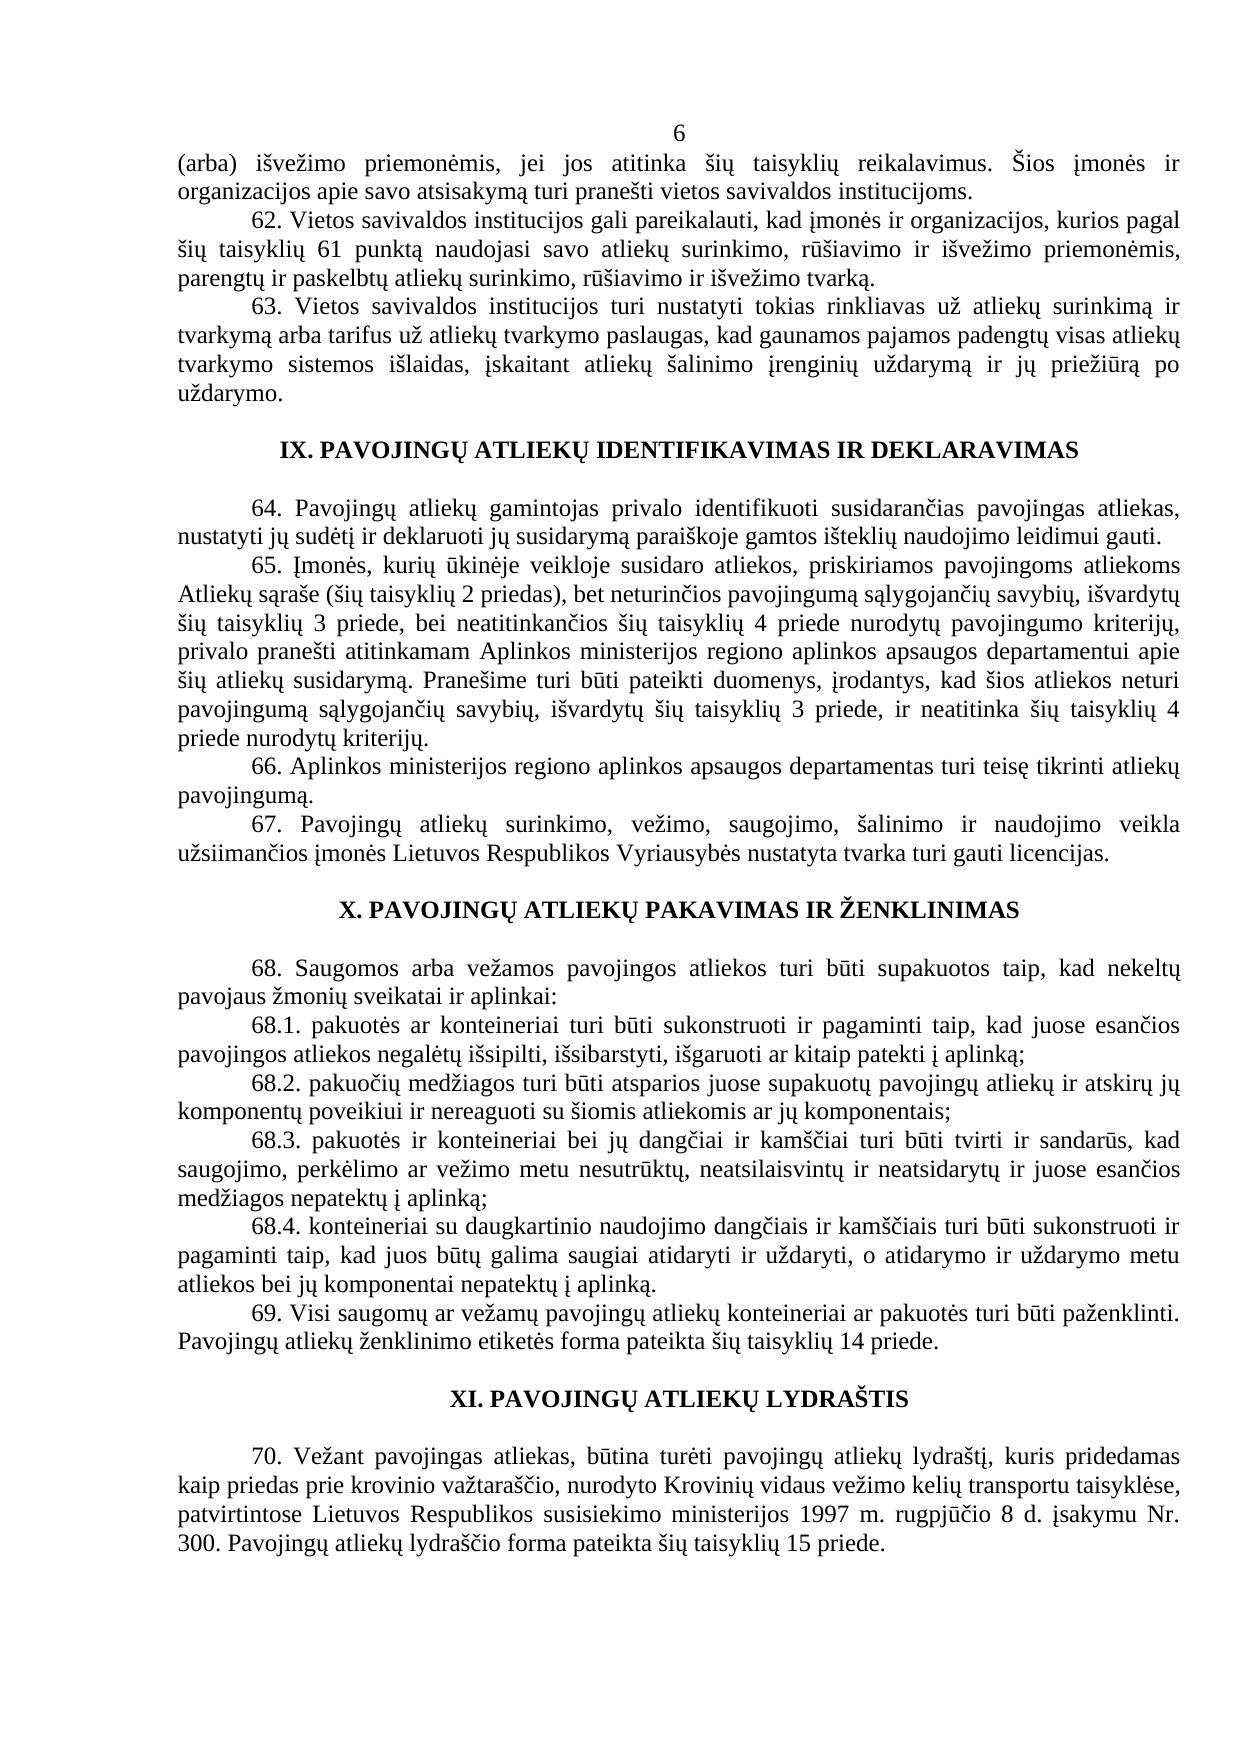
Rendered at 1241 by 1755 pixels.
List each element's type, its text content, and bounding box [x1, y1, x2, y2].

text 68.4. konteineriai su daugkartinio naudojimo dangčiais ir kamščiais turi būti sukonstruoti ir pagaminti taip, kad juos būtų galima saugiai atidaryti ir uždaryti, o atidarymo ir uždarymo metu atliekos bei jų komponentai nepatektų į aplinką. [177, 1211, 1181, 1298]
text 69. Visi saugomų ar vežamų pavojingų atliekų konteineriai ar pakuotės turi būti paženklinti. Pavojingų atliekų ženklinimo etiketės forma pateikta šių taisyklių 14 priede. [177, 1298, 1181, 1355]
text X. Pavojingų atliekų pakavimas ir ženklinimas [177, 895, 1181, 924]
text 68. Saugomos arba vežamos pavojingos atliekos turi būti supakuotos taip, kad nekeltų pavojaus žmonių sveikatai ir aplinkai: [177, 953, 1181, 1010]
text 70. Vežant pavojingas atliekas, būtina turėti pavojingų atliekų lydraštį, kuris pridedamas kaip priedas prie krovinio važtaraščio, nurodyto Krovinių vidaus vežimo kelių transportu taisyklėse, patvirtintose Lietuvos Respublikos susisiekimo ministerijos 1997 m. rugpjūčio 8 d. įsakymu Nr. 300. Pavojingų atliekų lydraščio forma pateikta šių taisyklių 15 priede. [177, 1441, 1181, 1556]
text 63. Vietos savivaldos institucijos turi nustatyti tokias rinkliavas už atliekų surinkimą ir tvarkymą arba tarifus už atliekų tvarkymo paslaugas, kad gaunamos pajamos padengtų visas atliekų tvarkymo sistemos išlaidas, įskaitant atliekų šalinimo įrenginių uždarymą ir jų priežiūrą po uždarymo. [177, 291, 1181, 406]
text 68.1. pakuotės ar konteineriai turi būti sukonstruoti ir pagaminti taip, kad juose esančios pavojingos atliekos negalėtų išsipilti, išsibarstyti, išgaruoti ar kitaip patekti į aplinką; [177, 1010, 1181, 1068]
text 62. Vietos savivaldos institucijos gali pareikalauti, kad įmonės ir organizacijos, kurios pagal šių taisyklių 61 punktą naudojasi savo atliekų surinkimo, rūšiavimo ir išvežimo priemonėmis, parengtų ir paskelbtų atliekų surinkimo, rūšiavimo ir išvežimo tvarką. [177, 205, 1181, 291]
text 67. Pavojingų atliekų surinkimo, vežimo, saugojimo, šalinimo ir naudojimo veikla užsiimančios įmonės Lietuvos Respublikos Vyriausybės nustatyta tvarka turi gauti licencijas. [177, 809, 1181, 866]
text 64. Pavojingų atliekų gamintojas privalo identifikuoti susidarančias pavojingas atliekas, nustatyti jų sudėtį ir deklaruoti jų susidarymą paraiškoje gamtos išteklių naudojimo leidimui gauti. [177, 493, 1181, 550]
text (arba) išvežimo priemonėmis, jei jos atitinka šių taisyklių reikalavimus. Šios įmonės ir organizacijos apie savo atsisakymą turi pranešti vietos savivaldos institucijoms. [177, 148, 1181, 205]
text 68.3. pakuotės ir konteineriai bei jų dangčiai ir kamščiai turi būti tvirti ir sandarūs, kad saugojimo, perkėlimo ar vežimo metu nesutrūktų, neatsilaisvintų ir neatsidarytų ir juose esančios medžiagos nepatektų į aplinką; [177, 1125, 1181, 1211]
text 68.2. pakuočių medžiagos turi būti atsparios juose supakuotų pavojingų atliekų ir atskirų jų komponentų poveikiui ir nereaguoti su šiomis atliekomis ar jų komponentais; [177, 1068, 1181, 1125]
text XI. Pavojingų atliekų lydraštis [177, 1384, 1181, 1413]
text 65. Įmonės, kurių ūkinėje veikloje susidaro atliekos, priskiriamos pavojingoms atliekoms Atliekų sąraše (šių taisyklių 2 priedas), bet neturinčios pavojingumą sąlygojančių savybių, išvardytų šių taisyklių 3 priede, bei neatitinkančios šių taisyklių 4 priede nurodytų pavojingumo kriterijų, privalo pranešti atitinkamam Aplinkos ministerijos regiono aplinkos apsaugos departamentui apie šių atliekų susidarymą. Pranešime turi būti pateikti duomenys, įrodantys, kad šios atliekos neturi pavojingumą sąlygojančių savybių, išvardytų šių taisyklių 3 priede, ir neatitinka šių taisyklių 4 priede nurodytų kriterijų. [177, 550, 1181, 751]
text IX. Pavojingų atliekų identifikavimas ir deklaravimas [177, 435, 1181, 464]
text 66. Aplinkos ministerijos regiono aplinkos apsaugos departamentas turi teisę tikrinti atliekų pavojingumą. [177, 751, 1181, 809]
